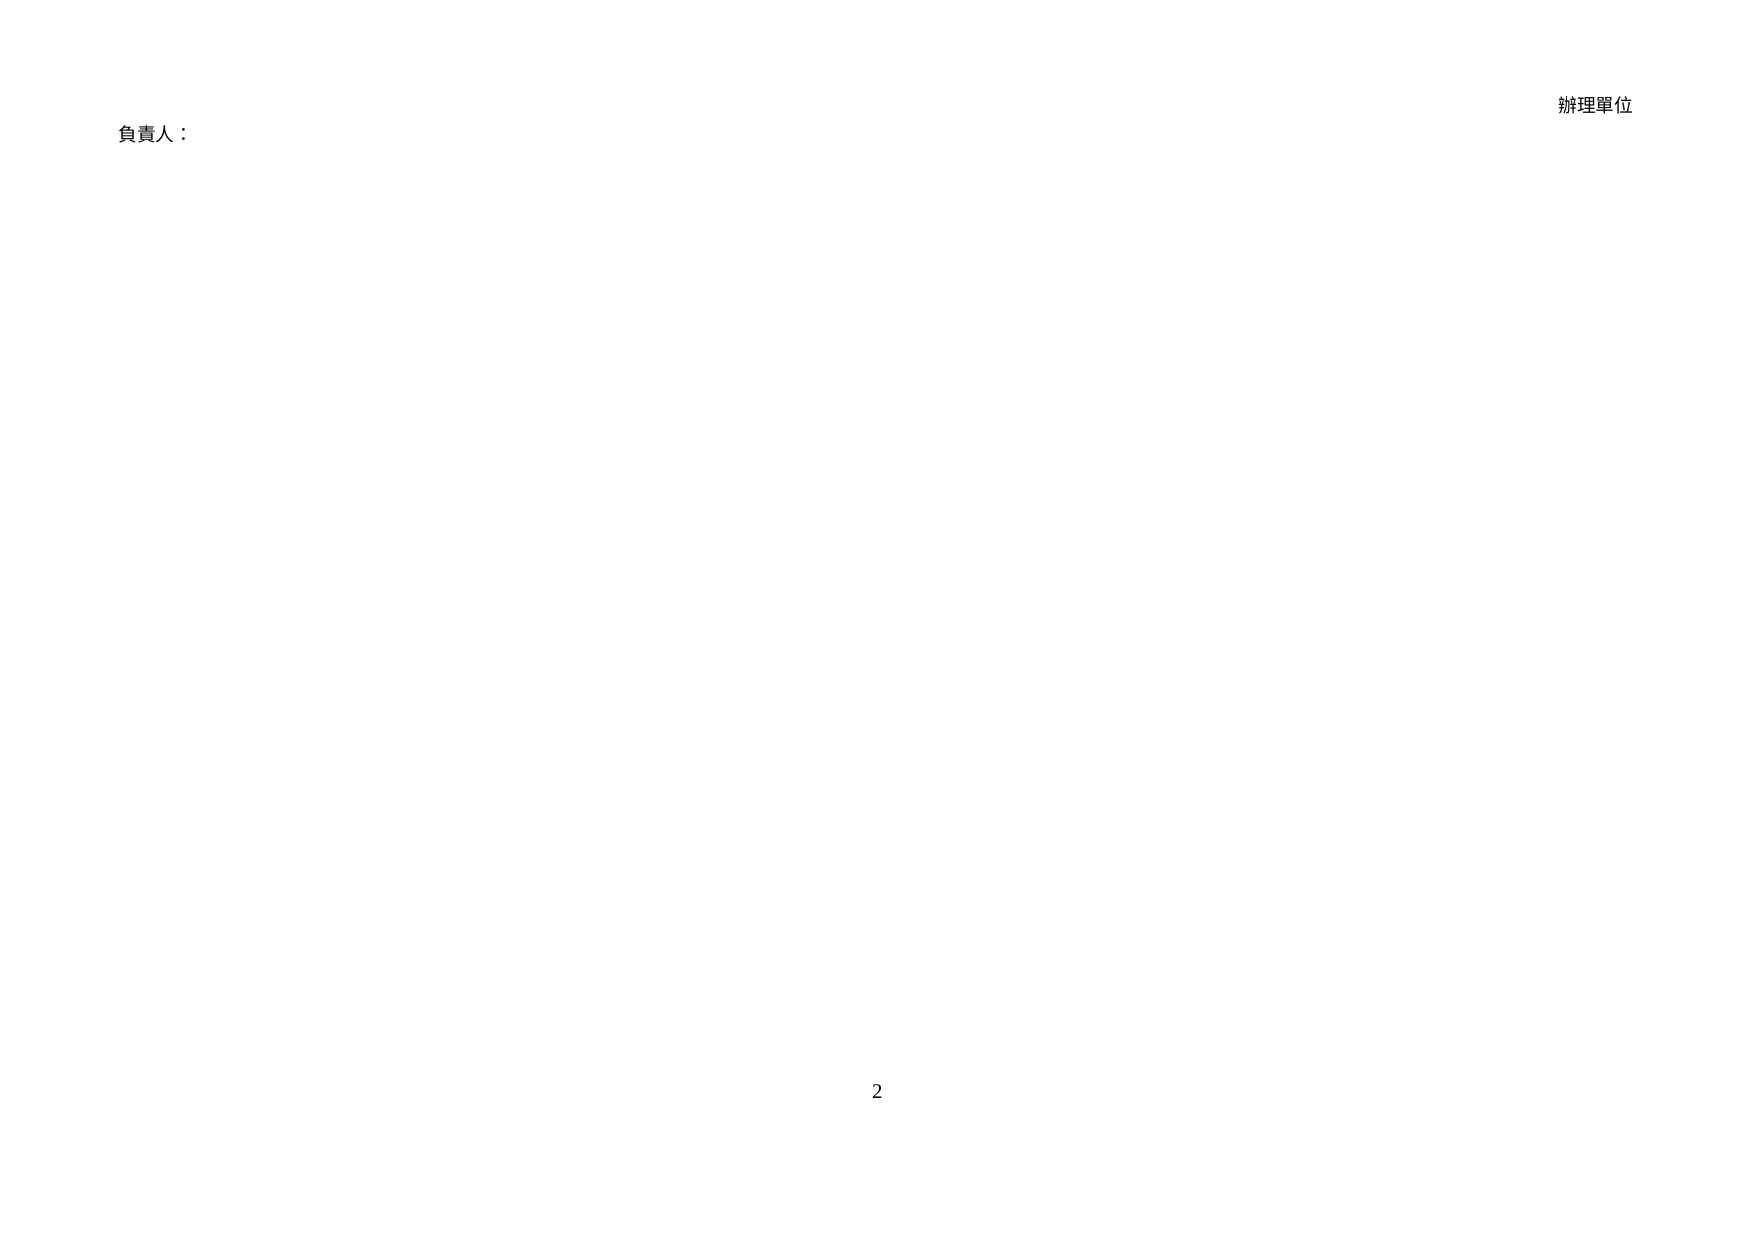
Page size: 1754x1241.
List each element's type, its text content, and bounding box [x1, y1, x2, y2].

text 辦理單位負責人： [118, 89, 1636, 147]
